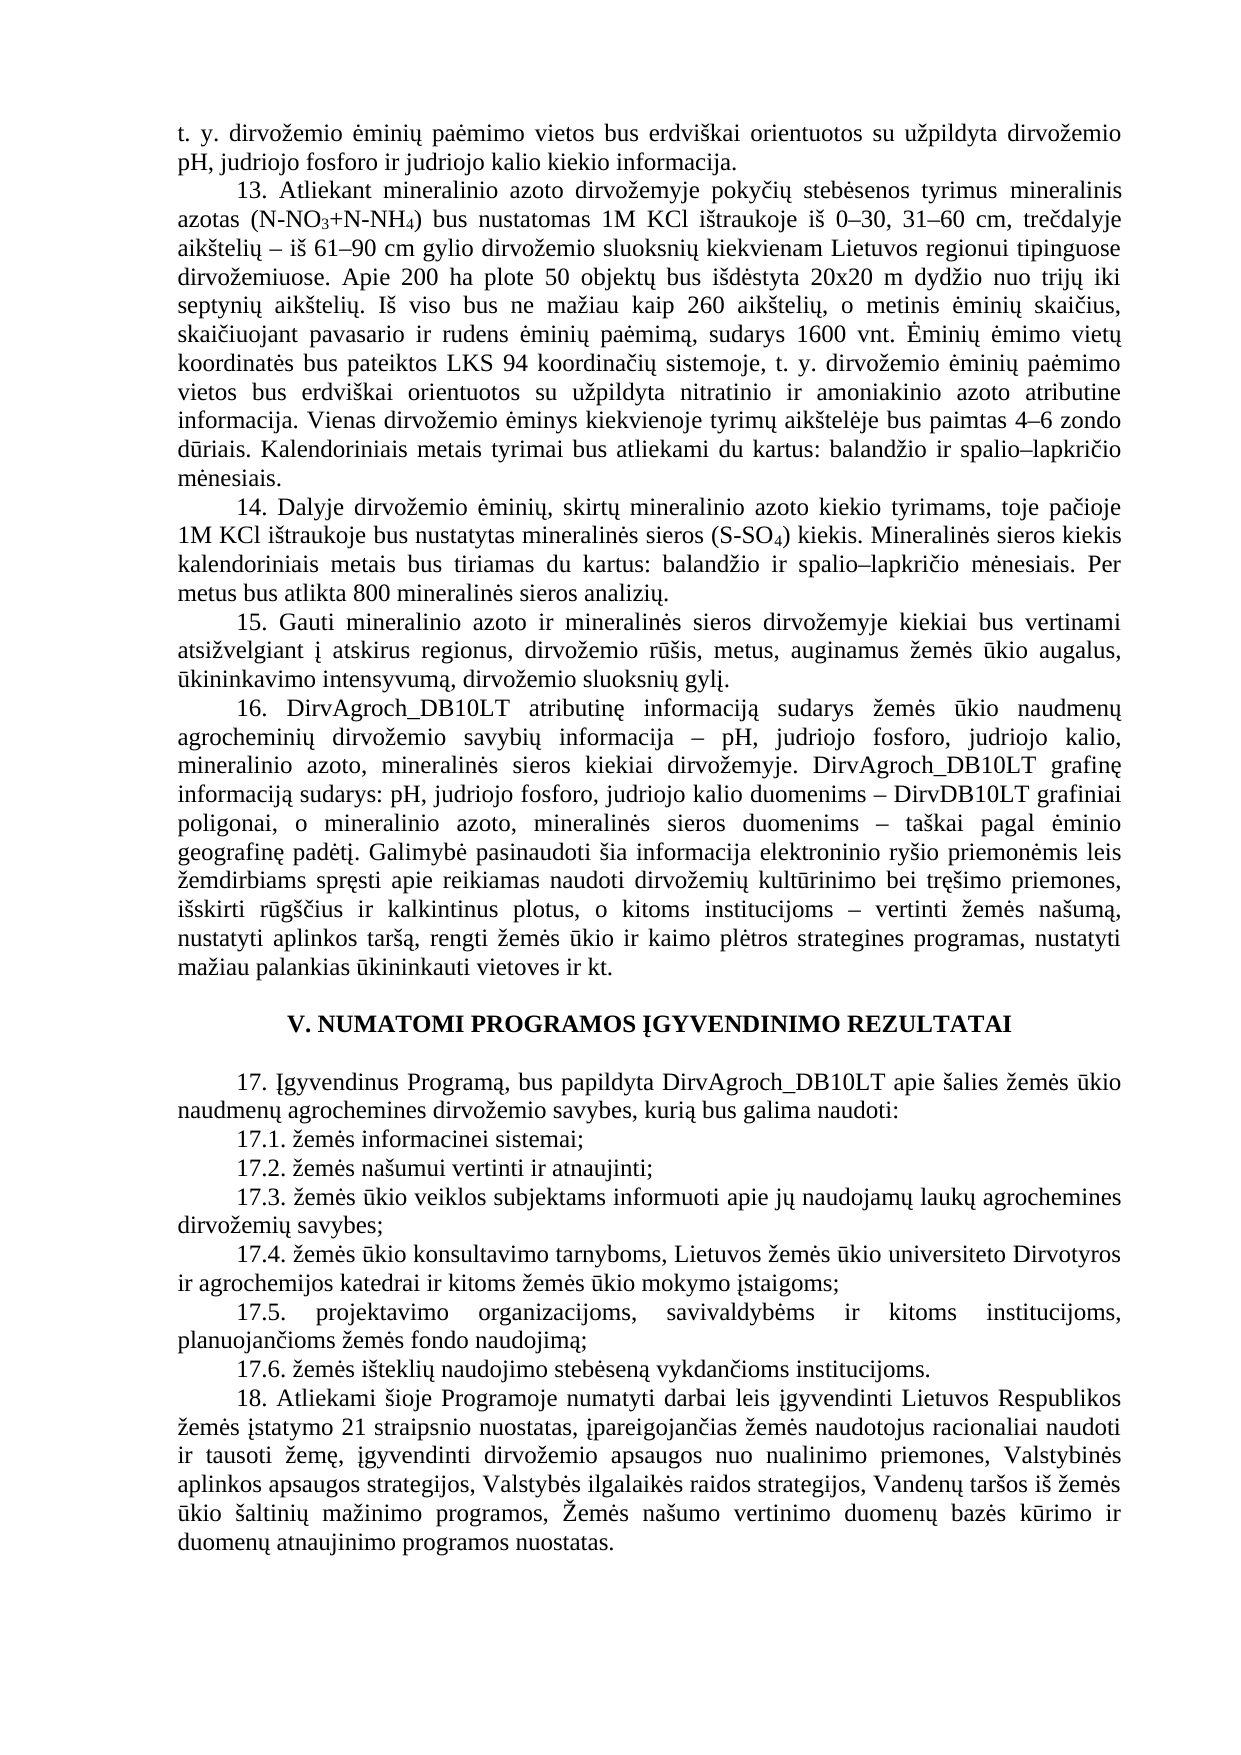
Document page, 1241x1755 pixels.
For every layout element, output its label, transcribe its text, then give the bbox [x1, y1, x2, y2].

text V. NUMATOMI PROGRAMOS ĮGYVENDINIMO REZULTATAI [177, 1009, 1122, 1038]
text 17.1. žemės informacinei sistemai; [177, 1124, 1122, 1153]
text 13. Atliekant mineralinio azoto dirvožemyje pokyčių stebėsenos tyrimus mineralinis azotas (N-NO3+N-NH4) bus nustatomas 1M KCl ištraukoje iš 0–30, 31–60 cm, trečdalyje aikštelių – iš 61–90 cm gylio dirvožemio sluoksnių kiekvienam Lietuvos regionui tipinguose dirvožemiuose. Apie 200 ha plote 50 objektų bus išdėstyta 20x20 m dydžio nuo trijų iki septynių aikštelių. Iš viso bus ne mažiau kaip 260 aikštelių, o metinis ėminių skaičius, skaičiuojant pavasario ir rudens ėminių paėmimą, sudarys 1600 vnt. Ėminių ėmimo vietų koordinatės bus pateiktos LKS 94 koordinačių sistemoje, t. y. dirvožemio ėminių paėmimo vietos bus erdviškai orientuotos su užpildyta nitratinio ir amoniakinio azoto atributine informacija. Vienas dirvožemio ėminys kiekvienoje tyrimų aikštelėje bus paimtas 4–6 zondo dūriais. Kalendoriniais metais tyrimai bus atliekami du kartus: balandžio ir spalio–lapkričio mėnesiais. [177, 176, 1122, 492]
text 17.6. žemės išteklių naudojimo stebėseną vykdančioms institucijoms. [177, 1354, 1122, 1383]
text 17.3. žemės ūkio veiklos subjektams informuoti apie jų naudojamų laukų agrochemines dirvožemių savybes; [177, 1182, 1122, 1239]
text t. y. dirvožemio ėminių paėmimo vietos bus erdviškai orientuotos su užpildyta dirvožemio pH, judriojo fosforo ir judriojo kalio kiekio informacija. [177, 118, 1122, 176]
text 17. Įgyvendinus Programą, bus papildyta DirvAgroch_DB10LT apie šalies žemės ūkio naudmenų agrochemines dirvožemio savybes, kurią bus galima naudoti: [177, 1067, 1122, 1124]
text 17.2. žemės našumui vertinti ir atnaujinti; [177, 1153, 1122, 1182]
text 17.4. žemės ūkio konsultavimo tarnyboms, Lietuvos žemės ūkio universiteto Dirvotyros ir agrochemijos katedrai ir kitoms žemės ūkio mokymo įstaigoms; [177, 1239, 1122, 1297]
text 17.5. projektavimo organizacijoms, savivaldybėms ir kitoms institucijoms, planuojančioms žemės fondo naudojimą; [177, 1297, 1122, 1354]
text 16. DirvAgroch_DB10LT atributinę informaciją sudarys žemės ūkio naudmenų agrocheminių dirvožemio savybių informacija – pH, judriojo fosforo, judriojo kalio, mineralinio azoto, mineralinės sieros kiekiai dirvožemyje. DirvAgroch_DB10LT grafinę informaciją sudarys: pH, judriojo fosforo, judriojo kalio duomenims – DirvDB10LT grafiniai poligonai, o mineralinio azoto, mineralinės sieros duomenims – taškai pagal ėminio geografinę padėtį. Galimybė pasinaudoti šia informacija elektroninio ryšio priemonėmis leis žemdirbiams spręsti apie reikiamas naudoti dirvožemių kultūrinimo bei tręšimo priemones, išskirti rūgščius ir kalkintinus plotus, o kitoms institucijoms – vertinti žemės našumą, nustatyti aplinkos taršą, rengti žemės ūkio ir kaimo plėtros strategines programas, nustatyti mažiau palankias ūkininkauti vietoves ir kt. [177, 693, 1122, 981]
text 18. Atliekami šioje Programoje numatyti darbai leis įgyvendinti Lietuvos Respublikos žemės įstatymo 21 straipsnio nuostatas, įpareigojančias žemės naudotojus racionaliai naudoti ir tausoti žemę, įgyvendinti dirvožemio apsaugos nuo nualinimo priemones, Valstybinės aplinkos apsaugos strategijos, Valstybės ilgalaikės raidos strategijos, Vandenų taršos iš žemės ūkio šaltinių mažinimo programos, Žemės našumo vertinimo duomenų bazės kūrimo ir duomenų atnaujinimo programos nuostatas. [177, 1383, 1122, 1556]
text 15. Gauti mineralinio azoto ir mineralinės sieros dirvožemyje kiekiai bus vertinami atsižvelgiant į atskirus regionus, dirvožemio rūšis, metus, auginamus žemės ūkio augalus, ūkininkavimo intensyvumą, dirvožemio sluoksnių gylį. [177, 607, 1122, 693]
text 14. Dalyje dirvožemio ėminių, skirtų mineralinio azoto kiekio tyrimams, toje pačioje 1M KCl ištraukoje bus nustatytas mineralinės sieros (S-SO4) kiekis. Mineralinės sieros kiekis kalendoriniais metais bus tiriamas du kartus: balandžio ir spalio–lapkričio mėnesiais. Per metus bus atlikta 800 mineralinės sieros analizių. [177, 492, 1122, 607]
